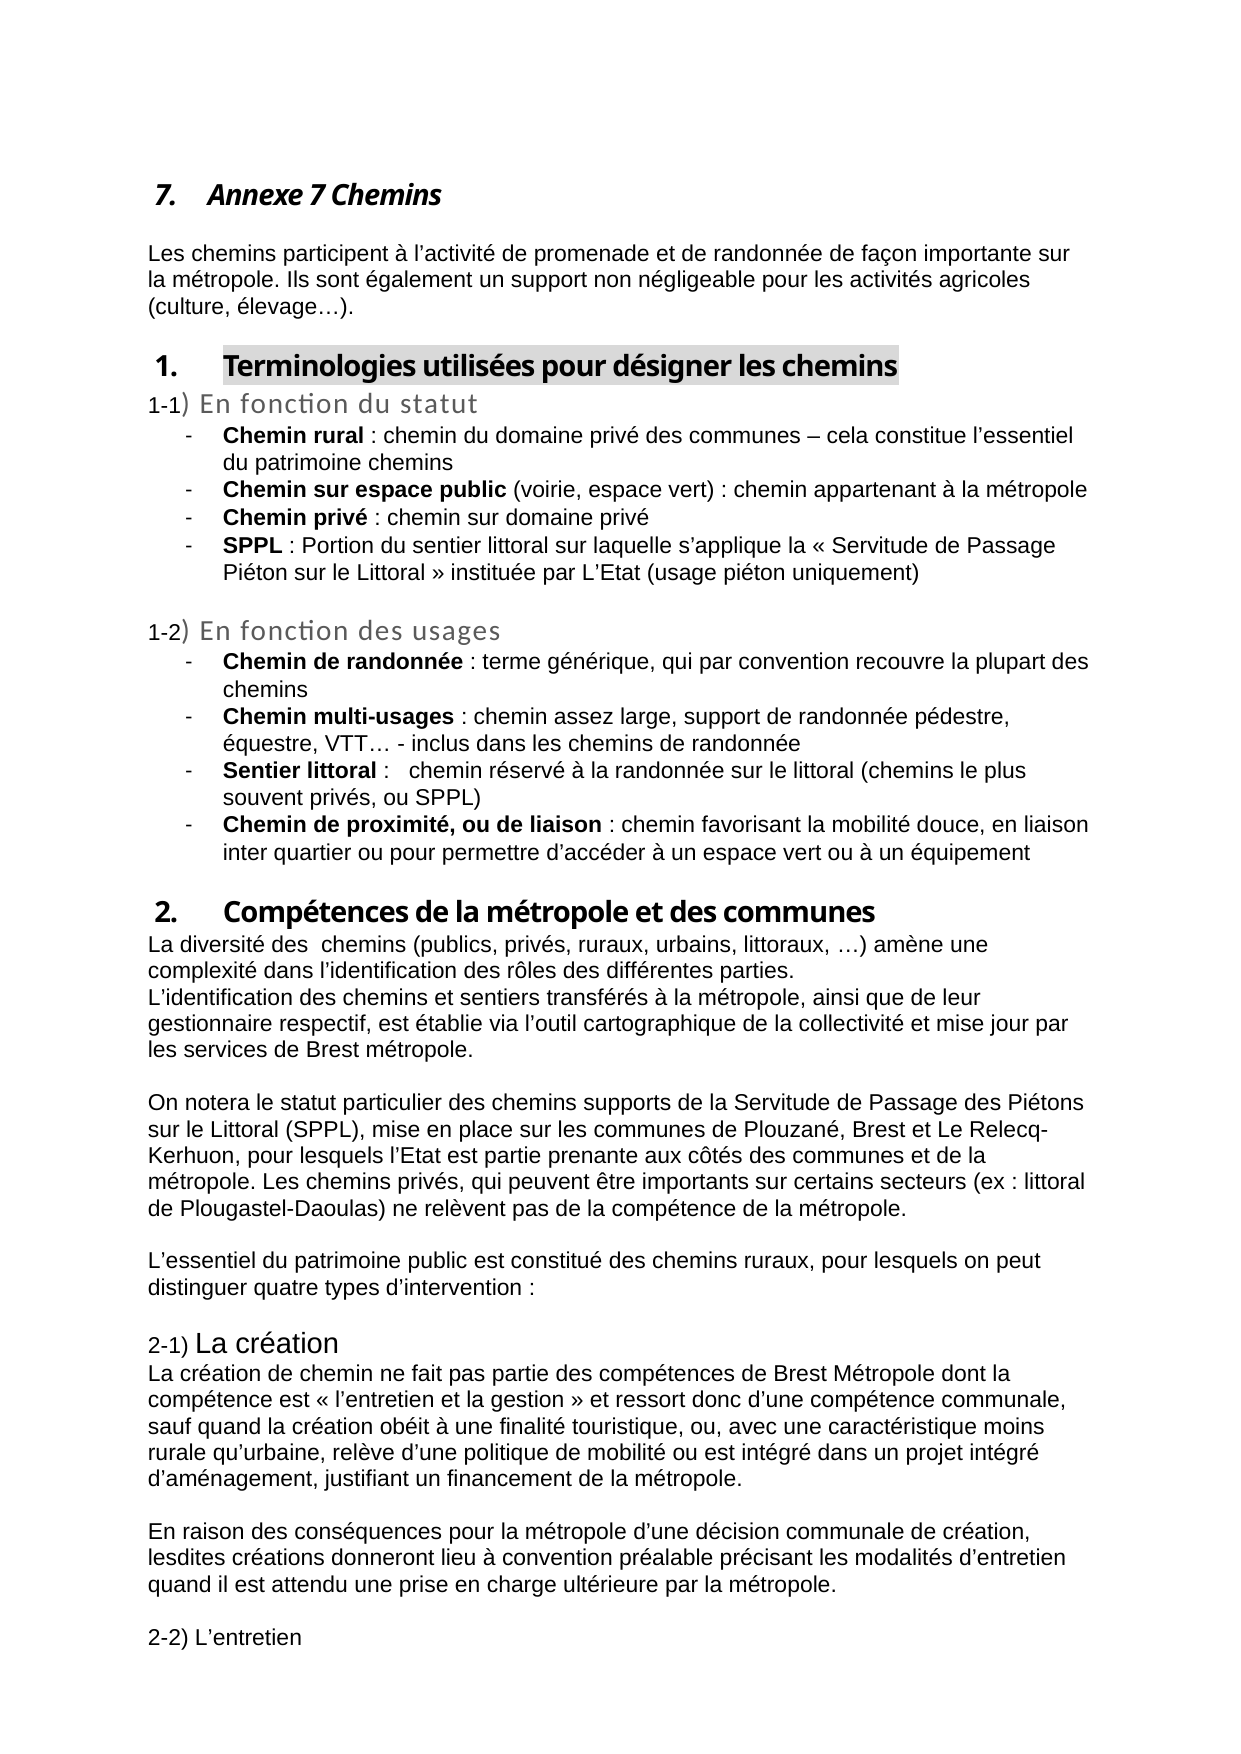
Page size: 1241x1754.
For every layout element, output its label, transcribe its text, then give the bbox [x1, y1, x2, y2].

text L’identification des chemins et sentiers transférés à la métropole, ainsi que de leur gestionnaire respectif, est établie via l’outil cartographique de la collectivité et mise jour par les services de Brest métropole. [148, 984, 1093, 1063]
subtitle Annexe 7 Chemins [148, 174, 1093, 214]
list Chemin rural : chemin du domaine privé des communes – cela constitue l’essentiel du patrimoine chemins [185, 421, 1093, 475]
text L’essentiel du patrimoine public est constitué des chemins ruraux, pour lesquels on peut distinguer quatre types d’intervention : [148, 1247, 1093, 1300]
text 1-2) En fonction des usages [148, 612, 1093, 647]
list SPPL : Portion du sentier littoral sur laquelle s’applique la « Servitude de Passage Piéton sur le Littoral » instituée par L’Etat (usage piéton uniquement) [185, 531, 1093, 586]
text 1-1) En fonction du statut [148, 385, 1093, 421]
list Chemin de proximité, ou de liaison : chemin favorisant la mobilité douce, en liaison inter quartier ou pour permettre d’accéder à un espace vert ou à un équipement [185, 811, 1093, 865]
subtitle Compétences de la métropole et des communes [148, 891, 1093, 931]
text Les chemins participent à l’activité de promenade et de randonnée de façon importante sur la métropole. Ils sont également un support non négligeable pour les activités agricoles (culture, élevage…). [148, 240, 1093, 319]
list Chemin de randonnée : terme générique, qui par convention recouvre la plupart des chemins [185, 647, 1093, 702]
text En raison des conséquences pour la métropole d’une décision communale de création, lesdites créations donneront lieu à convention préalable précisant les modalités d’entretien quand il est attendu une prise en charge ultérieure par la métropole. [148, 1518, 1093, 1597]
text On notera le statut particulier des chemins supports de la Servitude de Passage des Piétons sur le Littoral (SPPL), mise en place sur les communes de Plouzané, Brest et Le Relecq-Kerhuon, pour lesquels l’Etat est partie prenante aux côtés des communes et de la métropole. Les chemins privés, qui peuvent être importants sur certains secteurs (ex : littoral de Plougastel-Daoulas) ne relèvent pas de la compétence de la métropole. [148, 1089, 1093, 1221]
subtitle Terminologies utilisées pour désigner les chemins [148, 345, 1093, 385]
list Chemin privé : chemin sur domaine privé [185, 503, 1093, 531]
list Sentier littoral : chemin réservé à la randonnée sur le littoral (chemins le plus souvent privés, ou SPPL) [185, 756, 1093, 811]
text 2-2) L’entretien [148, 1623, 1093, 1650]
list Chemin multi-usages : chemin assez large, support de randonnée pédestre, équestre, VTT… - inclus dans les chemins de randonnée [185, 702, 1093, 756]
text 2-1) La création [148, 1326, 1093, 1360]
text La diversité des chemins (publics, privés, ruraux, urbains, littoraux, …) amène une complexité dans l’identification des rôles des différentes parties. [148, 931, 1093, 984]
list Chemin sur espace public (voirie, espace vert) : chemin appartenant à la métropole [185, 475, 1093, 503]
text La création de chemin ne fait pas partie des compétences de Brest Métropole dont la compétence est « l’entretien et la gestion » et ressort donc d’une compétence communale, sauf quand la création obéit à une finalité touristique, ou, avec une caractéristique moins rurale qu’urbaine, relève d’une politique de mobilité ou est intégré dans un projet intégré d’aménagement, justifiant un financement de la métropole. [148, 1360, 1093, 1492]
